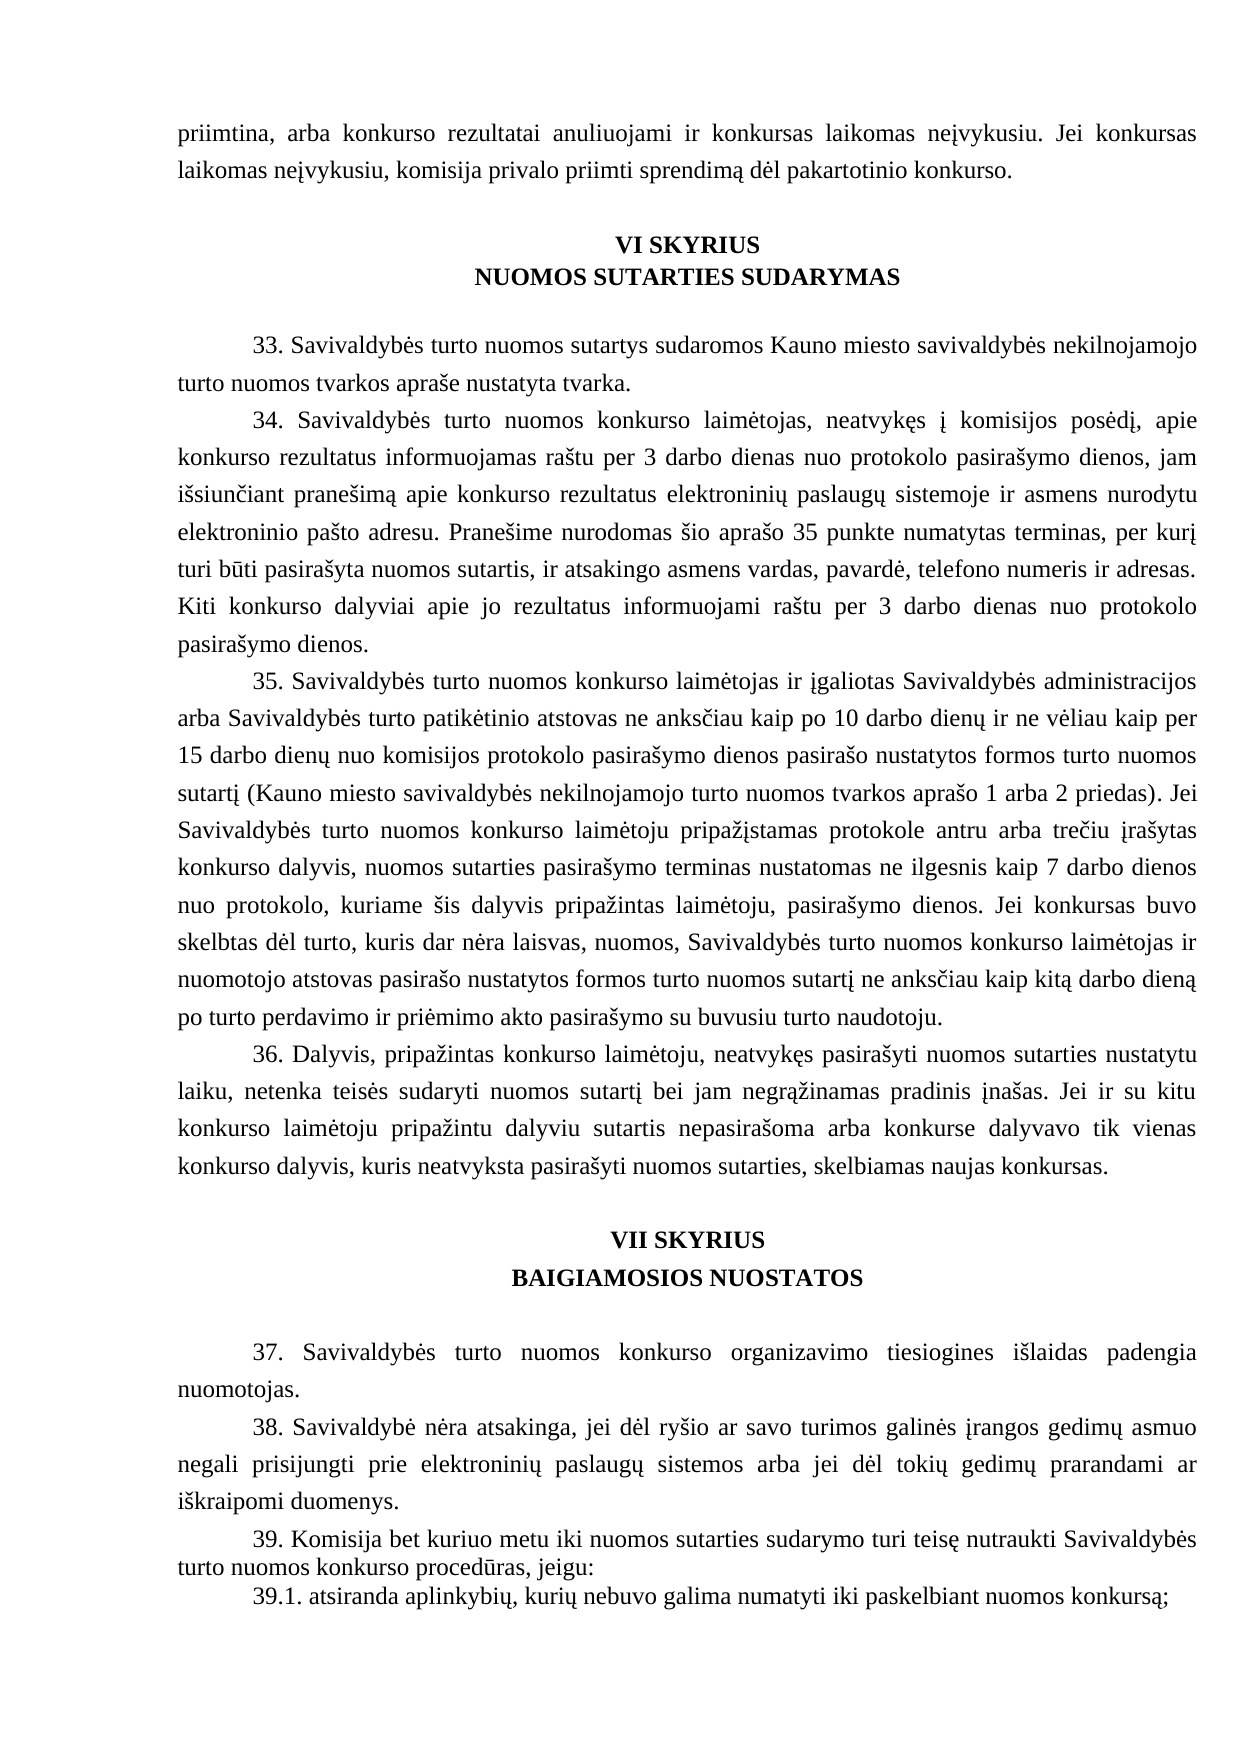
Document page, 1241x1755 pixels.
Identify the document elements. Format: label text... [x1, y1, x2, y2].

text 33. Savivaldybės turto nuomos sutartys sudaromos Kauno miesto savivaldybės nekilnojamojo turto nuomos tvarkos apraše nustatyta tvarka. [177, 330, 1198, 396]
text BAIGIAMOSIOS NUOSTATOS [177, 1263, 1198, 1291]
text VII SKYRIUS [177, 1225, 1198, 1254]
text 37. Savivaldybės turto nuomos konkurso organizavimo tiesiogines išlaidas padengia nuomotojas. [177, 1337, 1198, 1403]
text 38. Savivaldybė nėra atsakinga, jei dėl ryšio ar savo turimos galinės įrangos gedimų asmuo negali prisijungti prie elektroninių paslaugų sistemos arba jei dėl tokių gedimų prarandami ar iškraipomi duomenys. [177, 1412, 1198, 1515]
text 36. Dalyvis, pripažintas konkurso laimėtoju, neatvykęs pasirašyti nuomos sutarties nustatytu laiku, netenka teisės sudaryti nuomos sutartį bei jam negrąžinamas pradinis įnašas. Jei ir su kitu konkurso laimėtoju pripažintu dalyviu sutartis nepasirašoma arba konkurse dalyvavo tik vienas konkurso dalyvis, kuris neatvyksta pasirašyti nuomos sutarties, skelbiamas naujas konkursas. [177, 1039, 1198, 1179]
text 39.1. atsiranda aplinkybių, kurių nebuvo galima numatyti iki paskelbiant nuomos konkursą; [177, 1581, 1198, 1610]
text priimtina, arba konkurso rezultatai anuliuojami ir konkursas laikomas neįvykusiu. Jei konkursas laikomas neįvykusiu, komisija privalo priimti sprendimą dėl pakartotinio konkurso. [177, 118, 1198, 184]
text VI SKYRIUS [177, 230, 1198, 259]
text 35. Savivaldybės turto nuomos konkurso laimėtojas ir įgaliotas Savivaldybės administracijos arba Savivaldybės turto patikėtinio atstovas ne anksčiau kaip po 10 darbo dienų ir ne vėliau kaip per 15 darbo dienų nuo komisijos protokolo pasirašymo dienos pasirašo nustatytos formos turto nuomos sutartį (Kauno miesto savivaldybės nekilnojamojo turto nuomos tvarkos aprašo 1 arba 2 priedas). Jei Savivaldybės turto nuomos konkurso laimėtoju pripažįstamas protokole antru arba trečiu įrašytas konkurso dalyvis, nuomos sutarties pasirašymo terminas nustatomas ne ilgesnis kaip 7 darbo dienos nuo protokolo, kuriame šis dalyvis pripažintas laimėtoju, pasirašymo dienos. Jei konkursas buvo skelbtas dėl turto, kuris dar nėra laisvas, nuomos, Savivaldybės turto nuomos konkurso laimėtojas ir nuomotojo atstovas pasirašo nustatytos formos turto nuomos sutartį ne anksčiau kaip kitą darbo dieną po turto perdavimo ir priėmimo akto pasirašymo su buvusiu turto naudotoju. [177, 666, 1198, 1030]
text 34. Savivaldybės turto nuomos konkurso laimėtojas, neatvykęs į komisijos posėdį, apie konkurso rezultatus informuojamas raštu per 3 darbo dienas nuo protokolo pasirašymo dienos, jam išsiunčiant pranešimą apie konkurso rezultatus elektroninių paslaugų sistemoje ir asmens nurodytu elektroninio pašto adresu. Pranešime nurodomas šio aprašo 35 punkte numatytas terminas, per kurį turi būti pasirašyta nuomos sutartis, ir atsakingo asmens vardas, pavardė, telefono numeris ir adresas. Kiti konkurso dalyviai apie jo rezultatus informuojami raštu per 3 darbo dienas nuo protokolo pasirašymo dienos. [177, 405, 1198, 657]
text NUOMOS SUTARTIES SUDARYMAS [177, 262, 1198, 290]
text 39. Komisija bet kuriuo metu iki nuomos sutarties sudarymo turi teisę nutraukti Savivaldybės turto nuomos konkurso procedūras, jeigu: [177, 1524, 1198, 1581]
